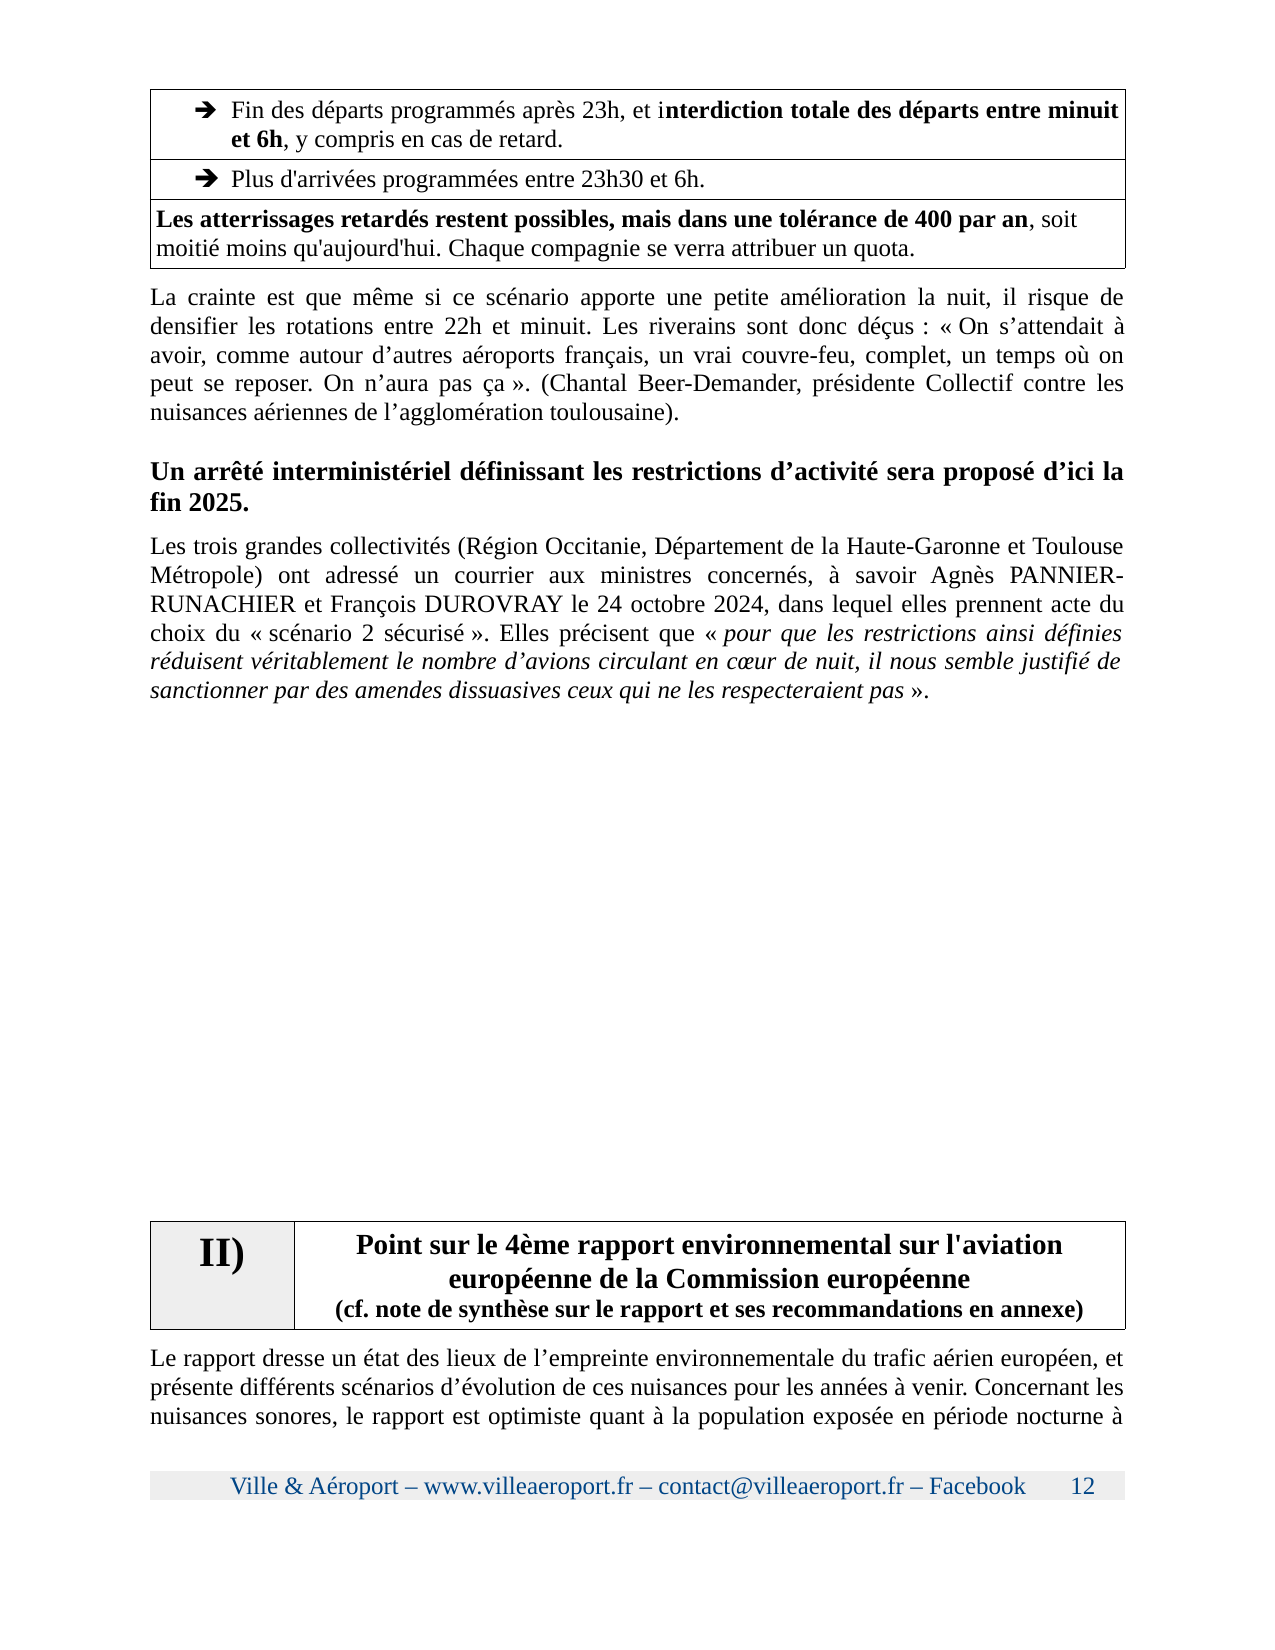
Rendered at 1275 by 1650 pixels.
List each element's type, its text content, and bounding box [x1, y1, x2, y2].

table_header II) [151, 1222, 294, 1329]
table_cell Plus d'arrivées programmées entre 23h30 et 6h. [151, 160, 1125, 199]
table_header Fin des départs programmés après 23h, et interdiction totale des départs entre minuit et 6h, y compris en cas de retard. [151, 90, 1125, 158]
text La crainte est que même si ce scénario apporte une petite amélioration la nuit, il risque de densifier les rotations entre 22h et minuit. Les riverains sont donc déçus : « On s’attendait à avoir, comme autour d’autres aéroports français, un vrai couvre-feu, complet, un temps où on peut se reposer. On n’aura pas ça ». (Chantal Beer-Demander, présidente Collectif contre les nuisances aériennes de l’agglomération toulousaine). [150, 282, 1125, 426]
text Les trois grandes collectivités (Région Occitanie, Département de la Haute-Garonne et Toulouse Métropole) ont adressé un courrier aux ministres concernés, à savoir Agnès PANNIER-RUNACHIER et François DUROVRAY le 24 octobre 2024, dans lequel elles prennent acte du choix du « scénario 2 sécurisé ». Elles précisent que « pour que les restrictions ainsi définies réduisent véritablement le nombre d’avions circulant en cœur de nuit, il nous semble justifié de sanctionner par des amendes dissuasives ceux qui ne les respecteraient pas ». [150, 531, 1125, 704]
table_header Point sur le 4ème rapport environnemental sur l'aviation européenne de la Commission européenne (cf. note de synthèse sur le rapport et ses recommandations en annexe) [295, 1222, 1125, 1329]
text Un arrêté interministériel définissant les restrictions d’activité sera proposé d’ici la fin 2025. [150, 455, 1125, 517]
table_cell Les atterrissages retardés restent possibles, mais dans une tolérance de 400 par an, soit moitié moins qu'aujourd'hui. Chaque compagnie se verra attribuer un quota. [151, 200, 1125, 268]
text Le rapport dresse un état des lieux de l’empreinte environnementale du trafic aérien européen, et présente différents scénarios d’évolution de ces nuisances pour les années à venir. Concernant les nuisances sonores, le rapport est optimiste quant à la population exposée en période nocturne à [150, 1343, 1125, 1429]
